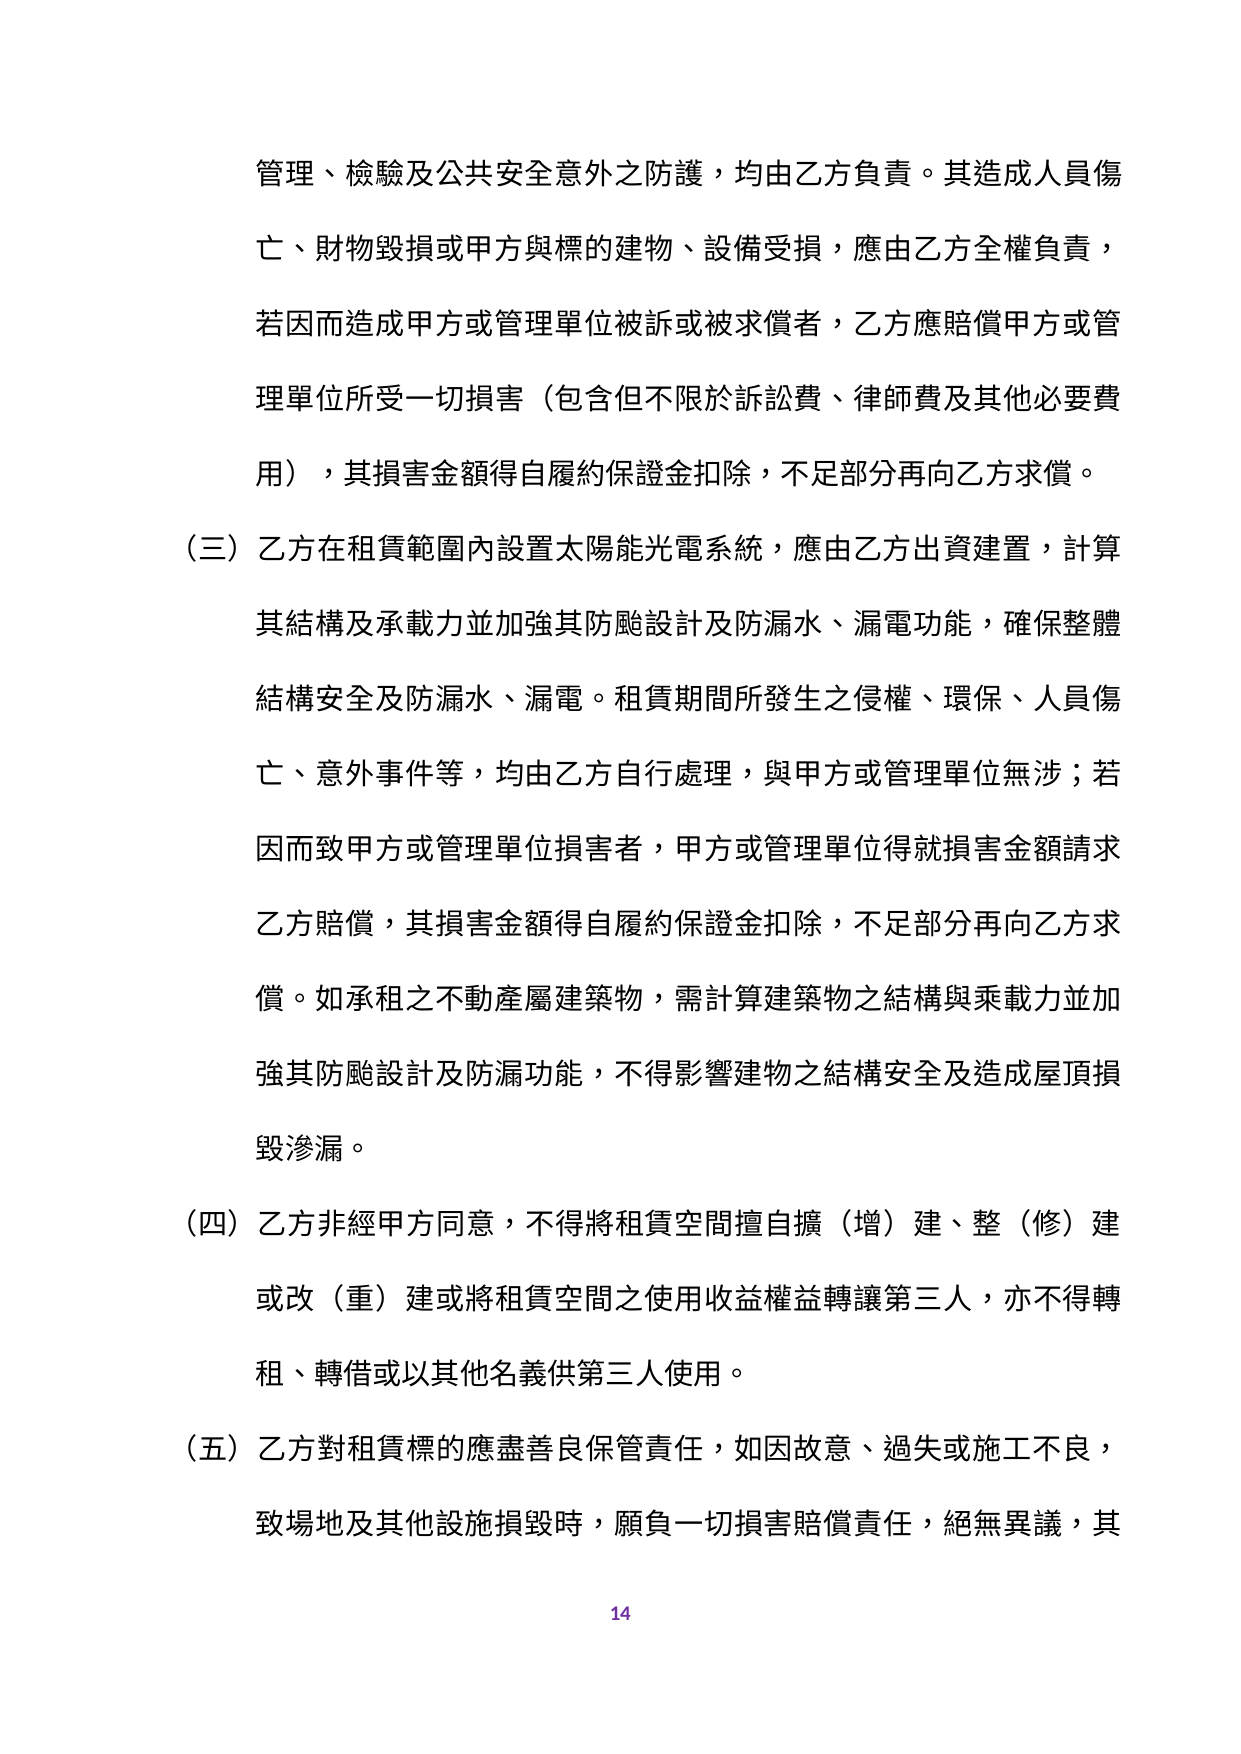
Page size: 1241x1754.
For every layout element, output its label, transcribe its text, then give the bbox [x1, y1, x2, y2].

text （五）乙方對租賃標的應盡善良保管責任，如因故意、過失或施工不良，致場地及其他設施損毀時，願負一切損害賠償責任，絕無異議，其 [168, 1403, 1122, 1553]
text （三）乙方在租賃範圍內設置太陽能光電系統，應由乙方出資建置，計算其結構及承載力並加強其防颱設計及防漏水、漏電功能，確保整體結構安全及防漏水、漏電。租賃期間所發生之侵權、環保、人員傷亡、意外事件等，均由乙方自行處理，與甲方或管理單位無涉；若因而致甲方或管理單位損害者，甲方或管理單位得就損害金額請求乙方賠償，其損害金額得自履約保證金扣除，不足部分再向乙方求償。如承租之不動產屬建築物，需計算建築物之結構與乘載力並加強其防颱設計及防漏功能，不得影響建物之結構安全及造成屋頂損毀滲漏。 [168, 503, 1122, 1178]
text 管理、檢驗及公共安全意外之防護，均由乙方負責。其造成人員傷亡、財物毀損或甲方與標的建物、設備受損，應由乙方全權負責，若因而造成甲方或管理單位被訴或被求償者，乙方應賠償甲方或管理單位所受一切損害（包含但不限於訴訟費、律師費及其他必要費用），其損害金額得自履約保證金扣除，不足部分再向乙方求償。 [168, 128, 1122, 503]
text （四）乙方非經甲方同意，不得將租賃空間擅自擴（增）建、整（修）建或改（重）建或將租賃空間之使用收益權益轉讓第三人，亦不得轉租、轉借或以其他名義供第三人使用。 [168, 1178, 1122, 1403]
